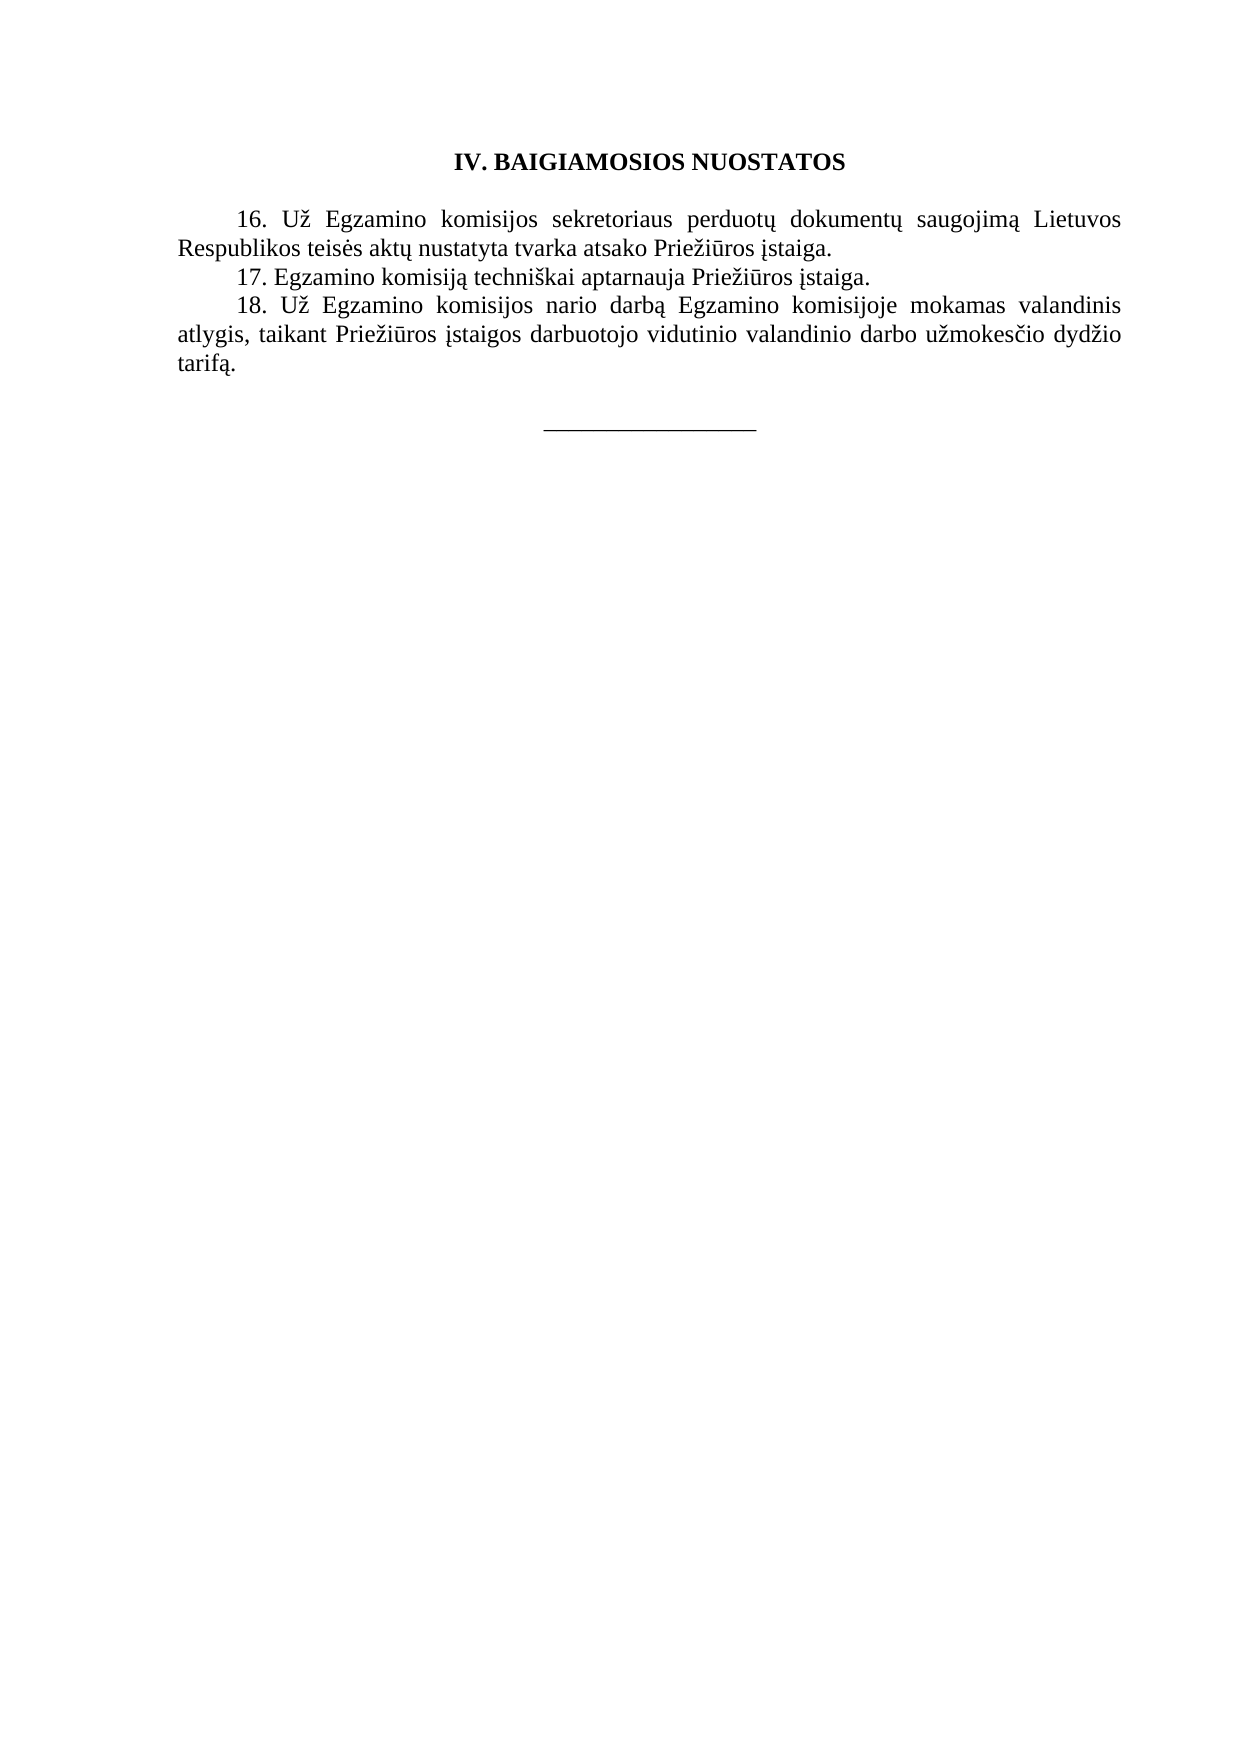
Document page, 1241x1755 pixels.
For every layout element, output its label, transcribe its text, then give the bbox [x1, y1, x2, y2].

text 18. Už Egzamino komisijos nario darbą Egzamino komisijoje mokamas valandinis atlygis, taikant Priežiūros įstaigos darbuotojo vidutinio valandinio darbo užmokesčio dydžio tarifą. [177, 291, 1122, 377]
text 16. Už Egzamino komisijos sekretoriaus perduotų dokumentų saugojimą Lietuvos Respublikos teisės aktų nustatyta tvarka atsako Priežiūros įstaiga. [177, 204, 1122, 262]
text 17. Egzamino komisiją techniškai aptarnauja Priežiūros įstaiga. [177, 262, 1122, 291]
text IV. BAIGIAMOSIOS NUOSTATOS [177, 147, 1122, 176]
text _________________ [177, 406, 1122, 434]
